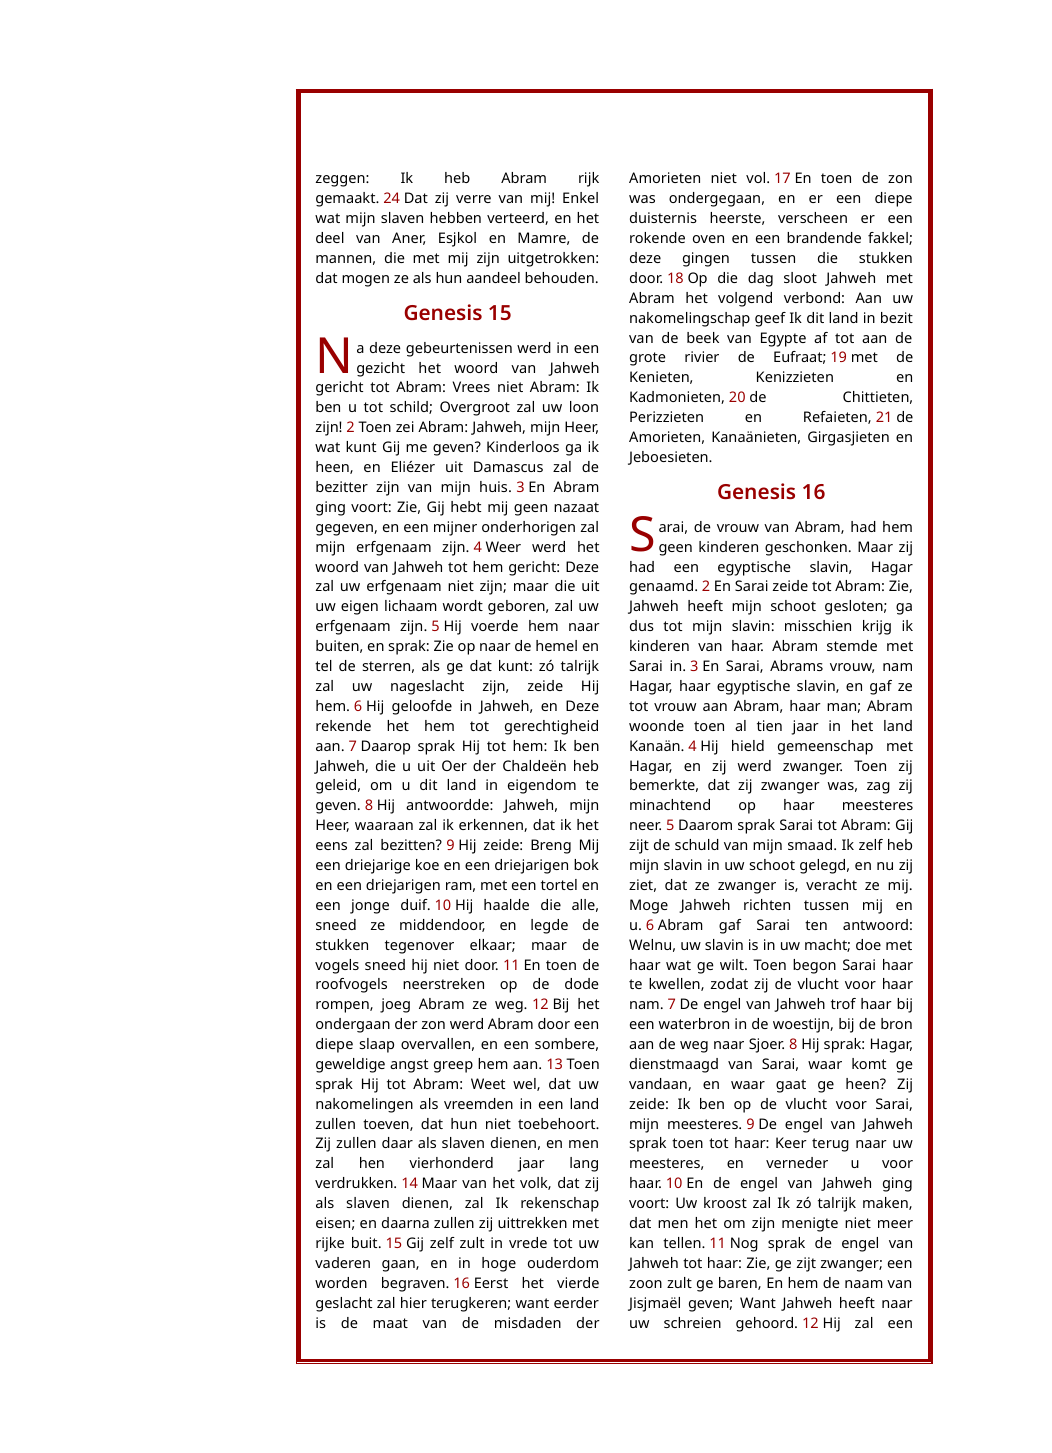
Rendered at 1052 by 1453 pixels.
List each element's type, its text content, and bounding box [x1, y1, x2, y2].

text Sarai, de vrouw van Abram, had hem geen kinderen geschonken. Maar zij had een egyptische slavin, Hagar genaamd. 2 En Sarai zeide tot Abram: Zie, Jahweh heeft mijn schoot gesloten; ga dus tot mijn slavin: misschien krijg ik kinderen van haar. Abram stemde met Sarai in. 3 En Sarai, Abrams vrouw, nam Hagar, haar egyptische slavin, en gaf ze tot vrouw aan Abram, haar man; Abram woonde toen al tien jaar in het land Kanaän. 4 Hij hield gemeenschap met Hagar, en zij werd zwanger. Toen zij bemerkte, dat zij zwanger was, zag zij minachtend op haar meesteres neer. 5 Daarom sprak Sarai tot Abram: Gij zijt de schuld van mijn smaad. Ik zelf heb mijn slavin in uw schoot gelegd, en nu zij ziet, dat ze zwanger is, veracht ze mij. Moge Jahweh richten tussen mij en u. 6 Abram gaf Sarai ten antwoord: Welnu, uw slavin is in uw macht; doe met haar wat ge wilt. Toen begon Sarai haar te kwellen, zodat zij de vlucht voor haar nam. 7 De engel van Jahweh trof haar bij een waterbron in de woestijn, bij de bron aan de weg naar Sjoer. 8 Hij sprak: Hagar, dienstmaagd van Sarai, waar komt ge vandaan, en waar gaat ge heen? Zij zeide: Ik ben op de vlucht voor Sarai, mijn meesteres. 9 De engel van Jahweh sprak toen tot haar: Keer terug naar uw meesteres, en verneder u voor haar. 10 En de engel van Jahweh ging voort: Uw kroost zal Ik zó talrijk maken, dat men het om zijn menigte niet meer kan tellen. 11 Nog sprak de engel van Jahweh tot haar: Zie, ge zijt zwanger; een zoon zult ge baren, En hem de naam van Jisjmaël geven; Want Jahweh heeft naar uw schreien gehoord. 12 Hij zal een [629, 517, 913, 1332]
subtitle Genesis 15 [315, 298, 599, 327]
subtitle Genesis 16 [629, 477, 913, 506]
text Amorieten niet vol. 17 En toen de zon was ondergegaan, en er een diepe duisternis heerste, verscheen er een rokende oven en een brandende fakkel; deze gingen tussen die stukken door. 18 Op die dag sloot Jahweh met Abram het volgend verbond: Aan uw nakomelingschap geef Ik dit land in bezit van de beek van Egypte af tot aan de grote rivier de Eufraat; 19 met de Kenieten, Kenizzieten en Kadmonieten, 20 de Chittieten, Perizzieten en Refaieten, 21 de Amorieten, Kanaänieten, Girgasjieten en Jeboesieten. [629, 168, 913, 467]
text zeggen: Ik heb Abram rijk gemaakt. 24 Dat zij verre van mij! Enkel wat mijn slaven hebben verteerd, en het deel van Aner, Esjkol en Mamre, de mannen, die met mij zijn uitgetrokken: dat mogen ze als hun aandeel behouden. [315, 168, 599, 288]
text Na deze gebeurtenissen werd in een gezicht het woord van Jahweh gericht tot Abram: Vrees niet Abram: Ik ben u tot schild; Overgroot zal uw loon zijn! 2 Toen zei Abram: Jahweh, mijn Heer, wat kunt Gij me geven? Kinderloos ga ik heen, en Eliézer uit Damascus zal de bezitter zijn van mijn huis. 3 En Abram ging voort: Zie, Gij hebt mij geen nazaat gegeven, en een mijner onderhorigen zal mijn erfgenaam zijn. 4 Weer werd het woord van Jahweh tot hem gericht: Deze zal uw erfgenaam niet zijn; maar die uit uw eigen lichaam wordt geboren, zal uw erfgenaam zijn. 5 Hij voerde hem naar buiten, en sprak: Zie op naar de hemel en tel de sterren, als ge dat kunt: zó talrijk zal uw nageslacht zijn, zeide Hij hem. 6 Hij geloofde in Jahweh, en Deze rekende het hem tot gerechtigheid aan. 7 Daarop sprak Hij tot hem: Ik ben Jahweh, die u uit Oer der Chaldeën heb geleid, om u dit land in eigendom te geven. 8 Hij antwoordde: Jahweh, mijn Heer, waaraan zal ik erkennen, dat ik het eens zal bezitten? 9 Hij zeide: Breng Mij een driejarige koe en een driejarigen bok en een driejarigen ram, met een tortel en een jonge duif. 10 Hij haalde die alle, sneed ze middendoor, en legde de stukken tegenover elkaar; maar de vogels sneed hij niet door. 11 En toen de roofvogels neerstreken op de dode rompen, joeg Abram ze weg. 12 Bij het ondergaan der zon werd Abram door een diepe slaap overvallen, en een sombere, geweldige angst greep hem aan. 13 Toen sprak Hij tot Abram: Weet wel, dat uw nakomelingen als vreemden in een land zullen toeven, dat hun niet toebehoort. Zij zullen daar als slaven dienen, en men zal hen vierhonderd jaar lang verdrukken. 14 Maar van het volk, dat zij als slaven dienen, zal Ik rekenschap eisen; en daarna zullen zij uittrekken met rijke buit. 15 Gij zelf zult in vrede tot uw vaderen gaan, en in hoge ouderdom worden begraven. 16 Eerst het vierde geslacht zal hier terugkeren; want eerder is de maat van de misdaden der [315, 337, 599, 1332]
